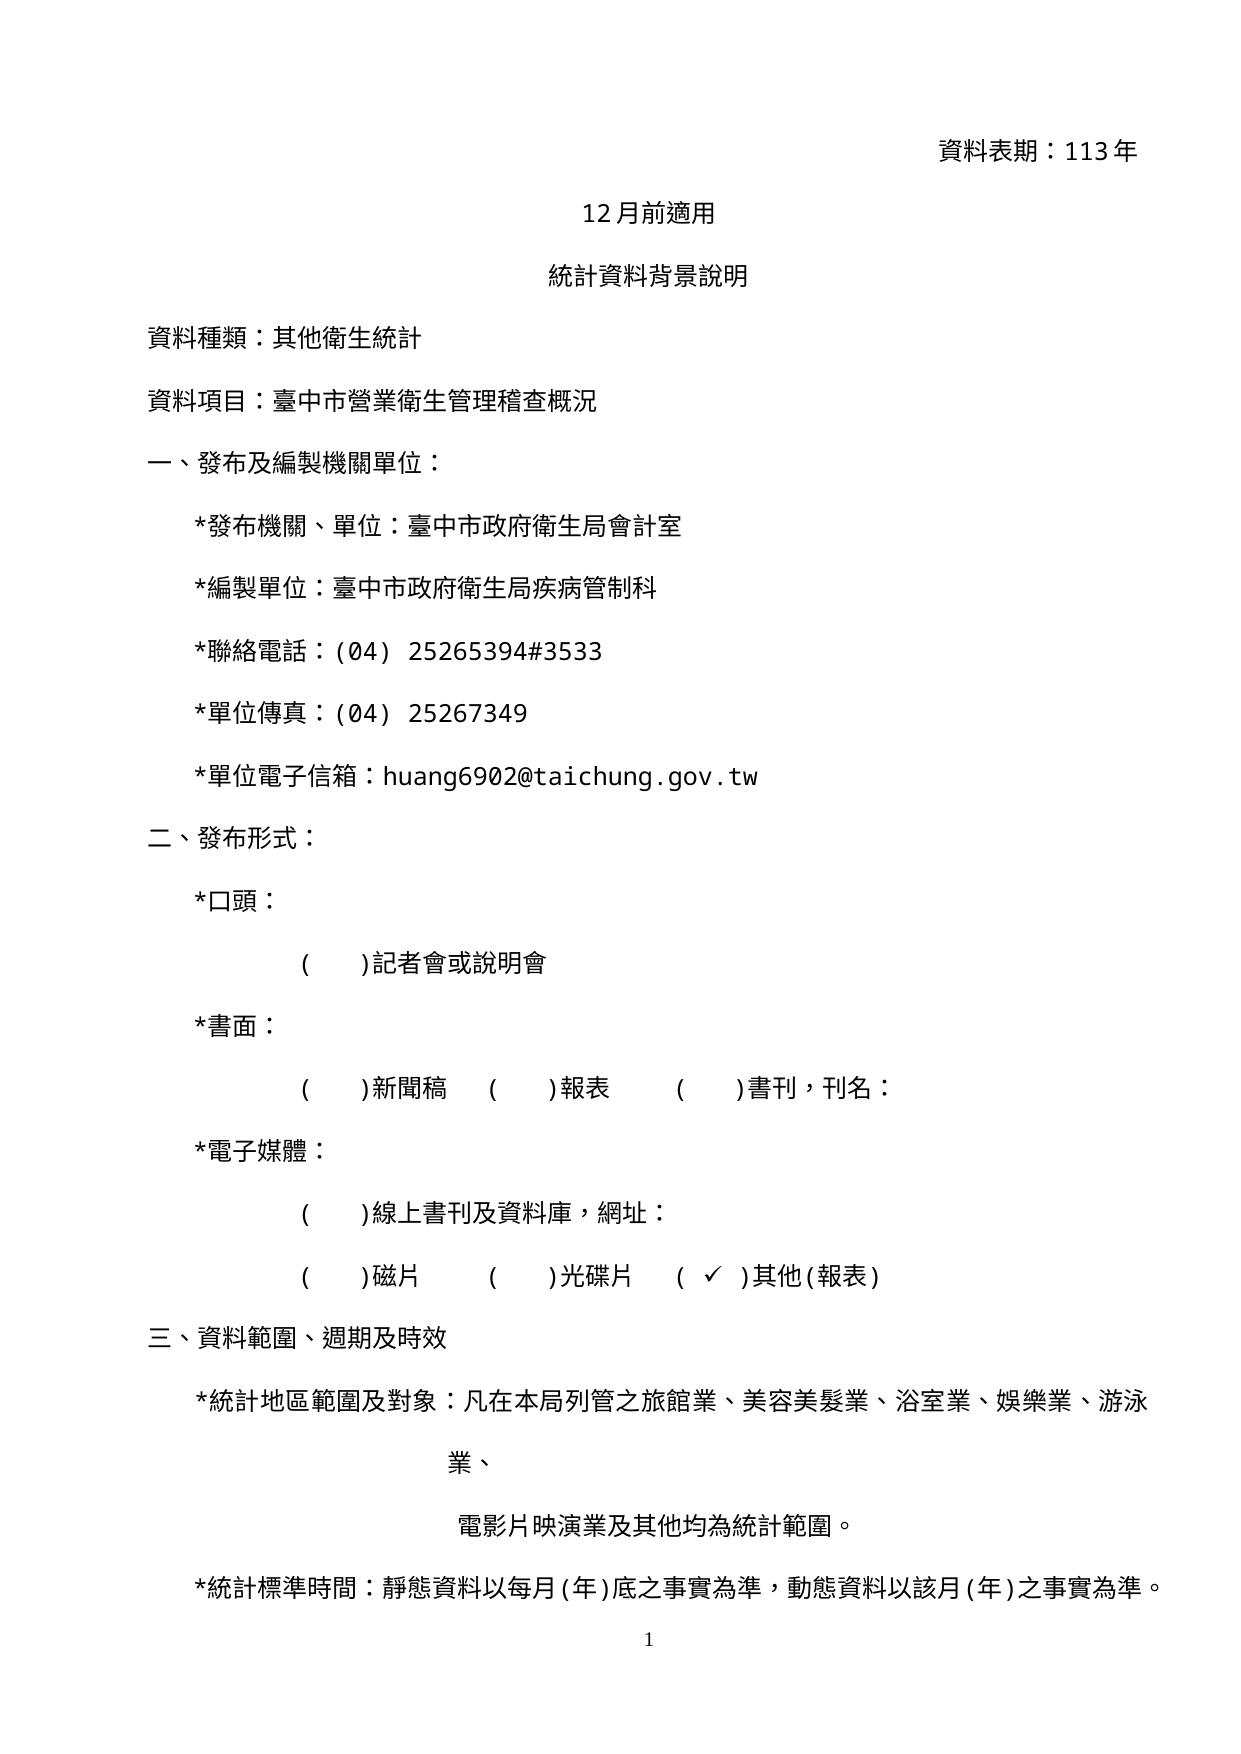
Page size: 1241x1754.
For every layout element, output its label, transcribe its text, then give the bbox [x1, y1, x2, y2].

text *電子媒體： [148, 1108, 1150, 1170]
text ( )磁片 ( )光碟片 (  )其他(報表) [148, 1233, 1150, 1295]
text ( )線上書刊及資料庫，網址： [148, 1170, 1150, 1233]
text *聯絡電話：(04) 25265394#3533 [148, 608, 1150, 670]
text 資料種類：其他衛生統計 [148, 295, 1150, 358]
text 一、發布及編製機關單位： [148, 420, 1150, 483]
text *單位傳真：(04) 25267349 [148, 670, 1150, 733]
text *編製單位：臺中市政府衛生局疾病管制科 [148, 545, 1150, 608]
text ( )記者會或說明會 [148, 920, 1150, 983]
text *單位電子信箱：huang6902@taichung.gov.tw [148, 733, 1150, 795]
text 資料表期：113年12月前適用 [148, 108, 1150, 233]
text *統計標準時間：靜態資料以每月(年)底之事實為準，動態資料以該月(年)之事實為準。 [148, 1545, 1150, 1608]
text 三、資料範圍、週期及時效 [148, 1295, 1150, 1358]
text *口頭： [148, 858, 1150, 920]
text ( )新聞稿 ( )報表 ( )書刊，刊名： [148, 1045, 1150, 1108]
text *統計地區範圍及對象：凡在本局列管之旅館業、美容美髮業、浴室業、娛樂業、游泳業、 [148, 1358, 1150, 1483]
text 電影片映演業及其他均為統計範圍。 [148, 1483, 1150, 1545]
text 統計資料背景說明 [148, 233, 1150, 295]
text 資料項目：臺中市營業衛生管理稽查概況 [148, 358, 1150, 420]
text *書面： [148, 983, 1150, 1045]
text 二、發布形式： [148, 795, 1150, 858]
text *發布機關、單位：臺中市政府衛生局會計室 [148, 483, 1150, 545]
